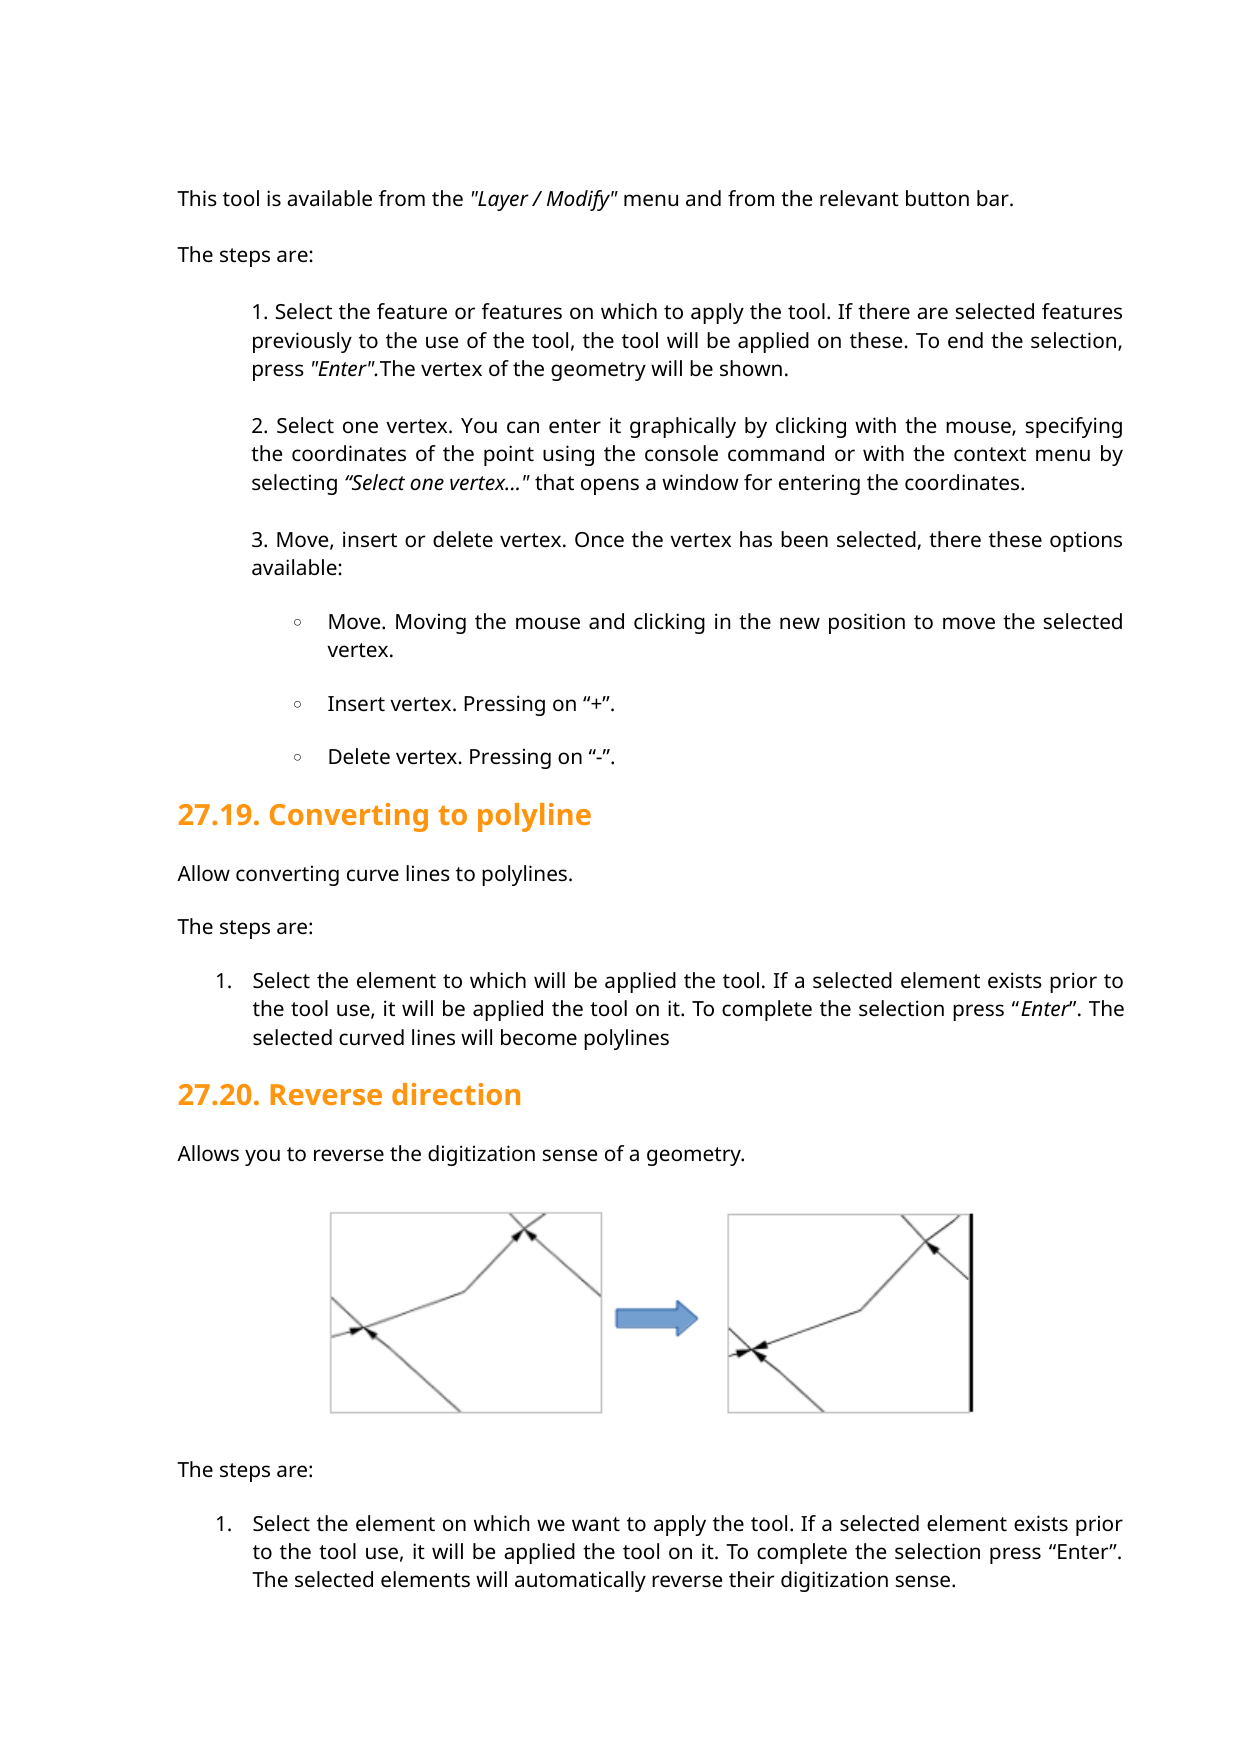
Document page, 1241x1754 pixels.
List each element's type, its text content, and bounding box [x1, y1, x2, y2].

text The steps are: [177, 241, 1125, 269]
text 3. Move, insert or delete vertex. Once the vertex has been selected, there these options available: [251, 525, 1125, 582]
text 1. Select the feature or features on which to apply the tool. If there are selected features previously to the use of the tool, the tool will be applied on these. To end the selection, press "Enter".The vertex of the geometry will be shown. [251, 297, 1125, 383]
text Allow converting curve lines to polylines. [177, 859, 1125, 887]
text This tool is available from the "Layer / Modify" menu and from the relevant button bar. [177, 184, 1125, 241]
list Move. Moving the mouse and clicking in the new position to move the selected vertex. [290, 607, 1125, 664]
text 2. Select one vertex. You can enter it graphically by clicking with the mouse, specifying the coordinates of the point using the console command or with the context menu by selecting “Select one vertex..." that opens a window for entering the coordinates. [251, 411, 1125, 496]
text The steps are: [177, 1455, 1125, 1484]
text Allows you to reverse the digitization sense of a geometry. [177, 1139, 1125, 1168]
picture [299, 1192, 1003, 1431]
list Select the element to which will be applied the tool. If a selected element exists prior to the tool use, it will be applied the tool on it. To complete the selection press “Enter”. The selected curved lines will become polylines [215, 966, 1125, 1051]
list Insert vertex. Pressing on “+”. [290, 689, 1125, 717]
list Select the element on which we want to apply the tool. If a selected element exists prior to the tool use, it will be applied the tool on it. To complete the selection press “Enter”. The selected elements will automatically reverse their digitization sense. [215, 1509, 1125, 1594]
list Delete vertex. Pressing on “-”. [290, 742, 1125, 771]
subtitle 27.20. Reverse direction [177, 1075, 1125, 1114]
text The steps are: [177, 912, 1125, 941]
subtitle 27.19. Converting to polyline [177, 794, 1125, 834]
